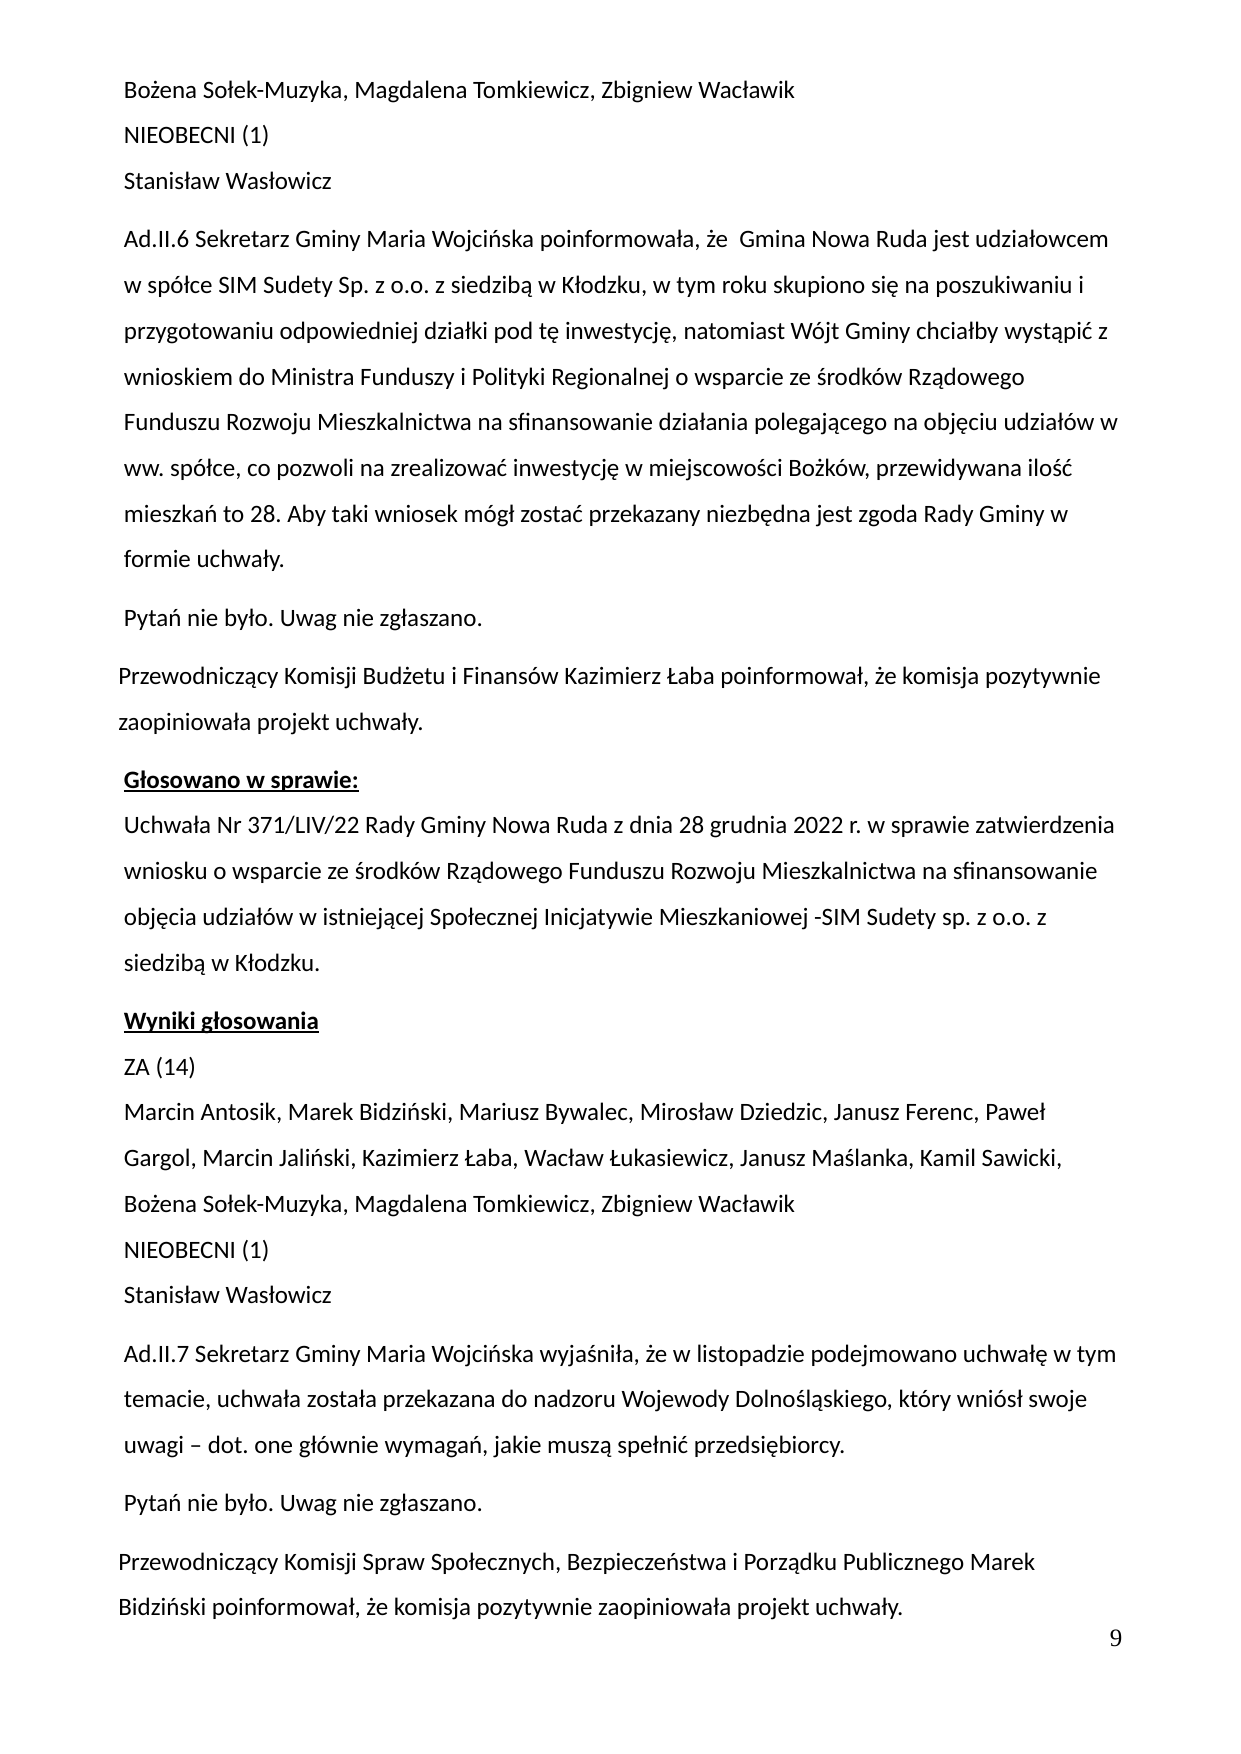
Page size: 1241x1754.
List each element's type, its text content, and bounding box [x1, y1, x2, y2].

list Ad.II.7 Sekretarz Gminy Maria Wojcińska wyjaśniła, że w listopadzie podejmowano uchwałę w tym temacie, uchwała została przekazana do nadzoru Wojewody Dolnośląskiego, który wniósł swoje uwagi – dot. one głównie wymagań, jakie muszą spełnić przedsiębiorcy. [124, 1338, 1122, 1460]
list Ad.II.6 Sekretarz Gminy Maria Wojcińska poinformowała, że Gmina Nowa Ruda jest udziałowcem w spółce SIM Sudety Sp. z o.o. z siedzibą w Kłodzku, w tym roku skupiono się na poszukiwaniu i przygotowaniu odpowiedniej działki pod tę inwestycję, natomiast Wójt Gminy chciałby wystąpić z wnioskiem do Ministra Funduszy i Polityki Regionalnej o wsparcie ze środków Rządowego Funduszu Rozwoju Mieszkalnictwa na sfinansowanie działania polegającego na objęciu udziałów w ww. spółce, co pozwoli na zrealizować inwestycję w miejscowości Bożków, przewidywana ilość mieszkań to 28. Aby taki wniosek mógł zostać przekazany niezbędna jest zgoda Rady Gminy w formie uchwały. [124, 223, 1122, 574]
list Pytań nie było. Uwag nie zgłaszano. [124, 1487, 1122, 1518]
list Pytań nie było. Uwag nie zgłaszano. [124, 602, 1122, 632]
list Wyniki głosowania ZA (14) Marcin Antosik, Marek Bidziński, Mariusz Bywalec, Mirosław Dziedzic, Janusz Ferenc, Paweł Gargol, Marcin Jaliński, Kazimierz Łaba, Wacław Łukasiewicz, Janusz Maślanka, Kamil Sawicki, Bożena Sołek-Muzyka, Magdalena Tomkiewicz, Zbigniew Wacławik NIEOBECNI (1) Stanisław Wasłowicz [124, 1005, 1122, 1310]
text Przewodniczący Komisji Budżetu i Finansów Kazimierz Łaba poinformował, że komisja pozytywnie zaopiniowała projekt uchwały. [118, 660, 1122, 736]
list Bożena Sołek-Muzyka, Magdalena Tomkiewicz, Zbigniew Wacławik NIEOBECNI (1) Stanisław Wasłowicz [124, 74, 1122, 196]
text Przewodniczący Komisji Spraw Społecznych, Bezpieczeństwa i Porządku Publicznego Marek Bidziński poinformował, że komisja pozytywnie zaopiniowała projekt uchwały. [118, 1546, 1122, 1622]
list Głosowano w sprawie: Uchwała Nr 371/LIV/22 Rady Gminy Nowa Ruda z dnia 28 grudnia 2022 r. w sprawie zatwierdzenia wniosku o wsparcie ze środków Rządowego Funduszu Rozwoju Mieszkalnictwa na sfinansowanie objęcia udziałów w istniejącej Społecznej Inicjatywie Mieszkaniowej -SIM Sudety sp. z o.o. z siedzibą w Kłodzku. [124, 764, 1122, 977]
